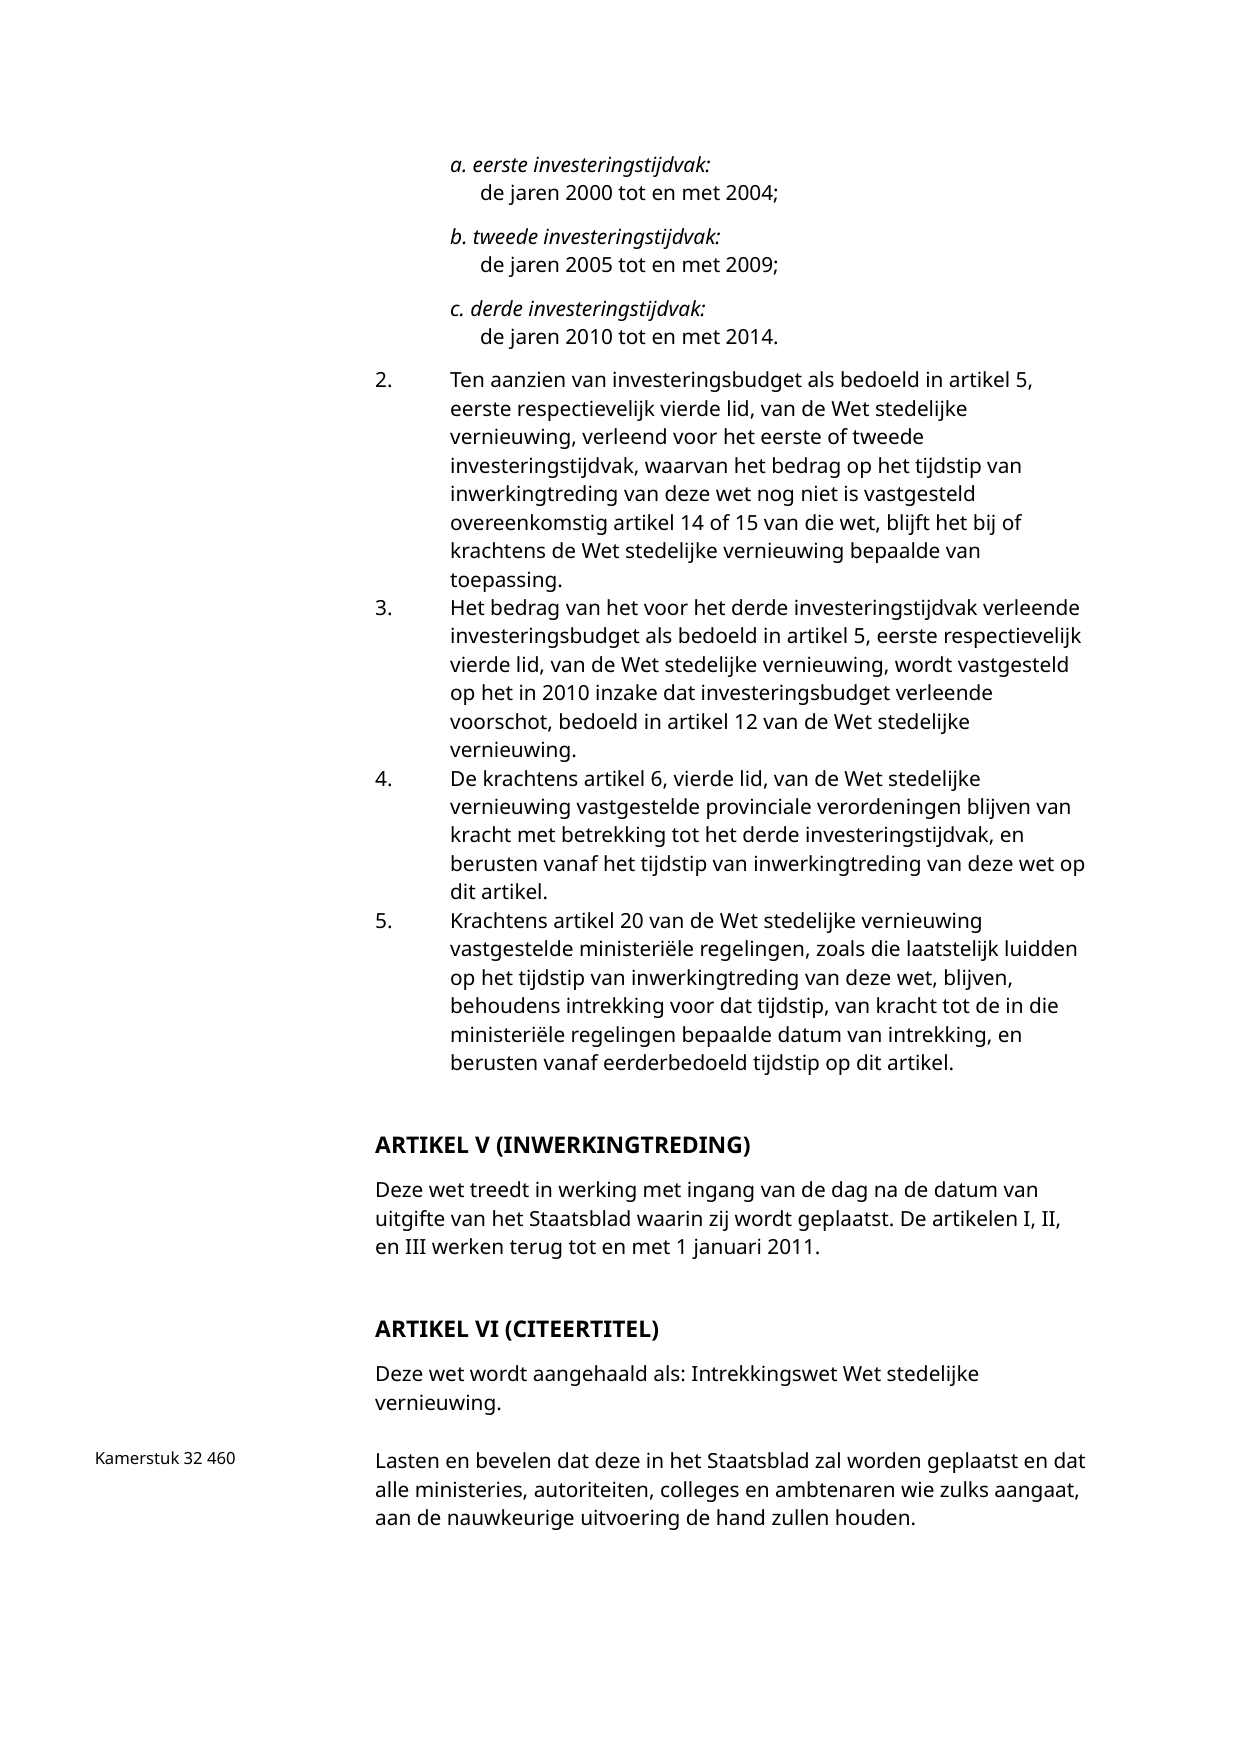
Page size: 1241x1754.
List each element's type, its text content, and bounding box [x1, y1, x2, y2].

list De krachtens artikel 6, vierde lid, van de Wet stedelijke vernieuwing vastgestelde provinciale verordeningen blijven van kracht met betrekking tot het derde investeringstijdvak, en berusten vanaf het tijdstip van inwerkingtreding van deze wet op dit artikel. [375, 764, 1090, 906]
list de jaren 2005 tot en met 2009; [405, 250, 1090, 279]
list Ten aanzien van investeringsbudget als bedoeld in artikel 5, eerste respectievelijk vierde lid, van de Wet stedelijke vernieuwing, verleend voor het eerste of tweede investeringstijdvak, waarvan het bedrag op het tijdstip van inwerkingtreding van deze wet nog niet is vastgesteld overeenkomstig artikel 14 of 15 van die wet, blijft het bij of krachtens de Wet stedelijke vernieuwing bepaalde van toepassing. [375, 366, 1090, 593]
text Deze wet wordt aangehaald als: Intrekkingswet Wet stedelijke vernieuwing. [375, 1359, 1090, 1416]
text Kamerstuk 32 460 [94, 1446, 328, 1469]
subtitle ARTIKEL V (INWERKINGTREDING) [375, 1129, 1090, 1160]
text Deze wet treedt in werking met ingang van de dag na de datum van uitgifte van het Staatsblad waarin zij wordt geplaatst. De artikelen I, II, en III werken terug tot en met 1 januari 2011. [375, 1175, 1090, 1261]
list Het bedrag van het voor het derde investeringstijdvak verleende investeringsbudget als bedoeld in artikel 5, eerste respectievelijk vierde lid, van de Wet stedelijke vernieuwing, wordt vastgesteld op het in 2010 inzake dat investeringsbudget verleende voorschot, bedoeld in artikel 12 van de Wet stedelijke vernieuwing. [375, 593, 1090, 764]
list a. eerste investeringstijdvak: [375, 150, 1090, 178]
subtitle ARTIKEL VI (CITEERTITEL) [375, 1313, 1090, 1344]
list de jaren 2010 tot en met 2014. [405, 322, 1090, 351]
list b. tweede investeringstijdvak: [375, 222, 1090, 250]
list c. derde investeringstijdvak: [375, 294, 1090, 322]
list de jaren 2000 tot en met 2004; [405, 178, 1090, 207]
text Lasten en bevelen dat deze in het Staatsblad zal worden geplaatst en dat alle ministeries, autoriteiten, colleges en ambtenaren wie zulks aangaat, aan de nauwkeurige uitvoering de hand zullen houden. [375, 1446, 1090, 1532]
list Krachtens artikel 20 van de Wet stedelijke vernieuwing vastgestelde ministeriële regelingen, zoals die laatstelijk luidden op het tijdstip van inwerkingtreding van deze wet, blijven, behoudens intrekking voor dat tijdstip, van kracht tot de in die ministeriële regelingen bepaalde datum van intrekking, en berusten vanaf eerderbedoeld tijdstip op dit artikel. [375, 906, 1090, 1077]
